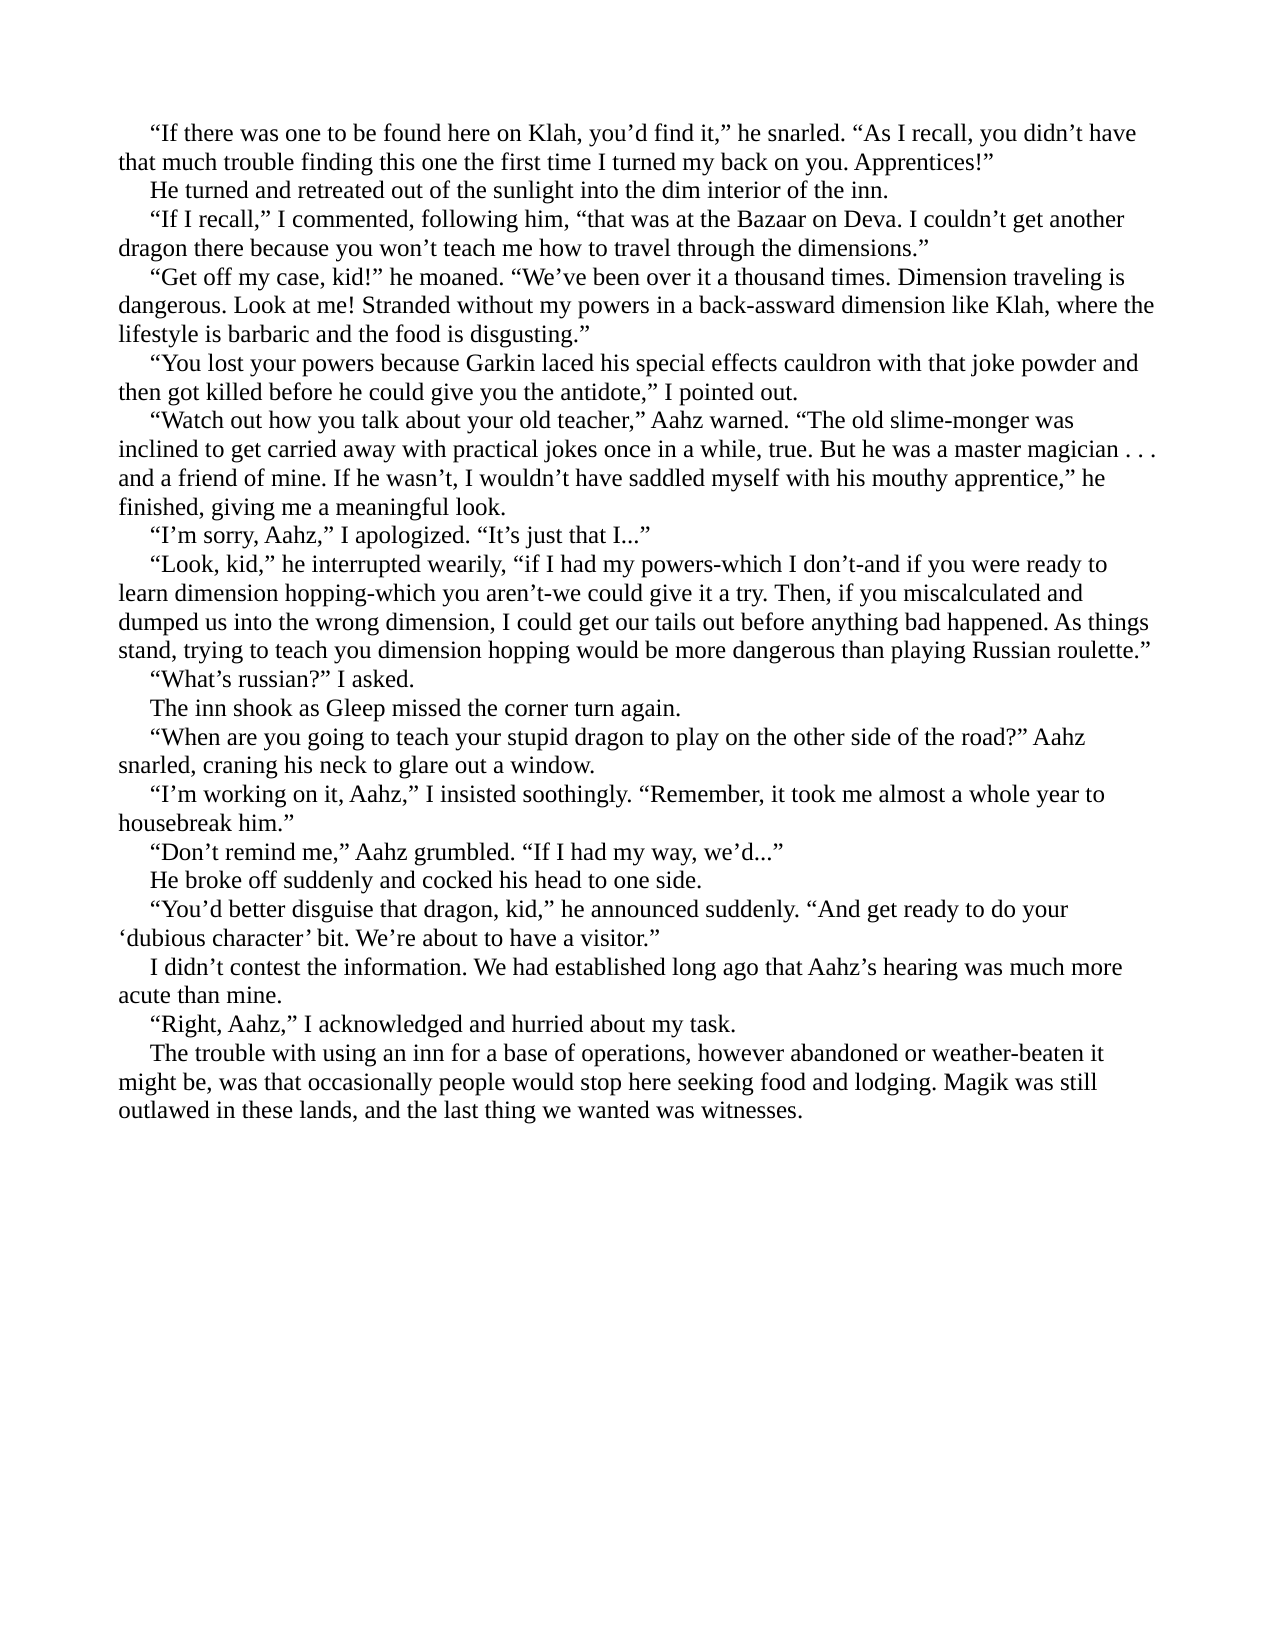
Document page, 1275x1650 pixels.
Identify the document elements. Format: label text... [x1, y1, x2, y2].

text “Watch out how you talk about your old teacher,” Aahz warned. “The old slime-monger was inclined to get carried away with practical jokes once in a while, true. But he was a master magician . . . and a friend of mine. If he wasn’t, I wouldn’t have saddled myself with his mouthy apprentice,” he finished, giving me a meaningful look. [118, 406, 1157, 521]
text “Don’t remind me,” Aahz grumbled. “If I had my way, we’d...” [118, 837, 1157, 866]
text The inn shook as Gleep missed the corner turn again. [118, 693, 1157, 722]
text “Look, kid,” he interrupted wearily, “if I had my powers-which I don’t-and if you were ready to learn dimension hopping-which you aren’t-we could give it a try. Then, if you miscalculated and dumped us into the wrong dimension, I could get our tails out before anything bad happened. As things stand, trying to teach you dimension hopping would be more dangerous than playing Russian roulette.” [118, 549, 1157, 664]
text “If I recall,” I commented, following him, “that was at the Bazaar on Deva. I couldn’t get another dragon there because you won’t teach me how to travel through the dimensions.” [118, 204, 1157, 262]
text “If there was one to be found here on Klah, you’d find it,” he snarled. “As I recall, you didn’t have that much trouble finding this one the first time I turned my back on you. Apprentices!” [118, 118, 1157, 176]
text “I’m working on it, Aahz,” I insisted soothingly. “Remember, it took me almost a whole year to housebreak him.” [118, 779, 1157, 837]
text “When are you going to teach your stupid dragon to play on the other side of the road?” Aahz snarled, craning his neck to glare out a window. [118, 722, 1157, 779]
text “You’d better disguise that dragon, kid,” he announced suddenly. “And get ready to do your ‘dubious character’ bit. We’re about to have a visitor.” [118, 894, 1157, 952]
text “Right, Aahz,” I acknowledged and hurried about my task. [118, 1009, 1157, 1038]
text He turned and retreated out of the sunlight into the dim interior of the inn. [118, 176, 1157, 204]
text I didn’t contest the information. We had established long ago that Aahz’s hearing was much more acute than mine. [118, 952, 1157, 1009]
text “I’m sorry, Aahz,” I apologized. “It’s just that I...” [118, 521, 1157, 549]
text The trouble with using an inn for a base of operations, however abandoned or weather-beaten it might be, was that occasionally people would stop here seeking food and lodging. Magik was still outlawed in these lands, and the last thing we wanted was witnesses. [118, 1038, 1157, 1124]
text “Get off my case, kid!” he moaned. “We’ve been over it a thousand times. Dimension traveling is dangerous. Look at me! Stranded without my powers in a back-assward dimension like Klah, where the lifestyle is barbaric and the food is disgusting.” [118, 262, 1157, 348]
text He broke off suddenly and cocked his head to one side. [118, 866, 1157, 894]
text “What’s russian?” I asked. [118, 664, 1157, 693]
text “You lost your powers because Garkin laced his special effects cauldron with that joke powder and then got killed before he could give you the antidote,” I pointed out. [118, 348, 1157, 406]
